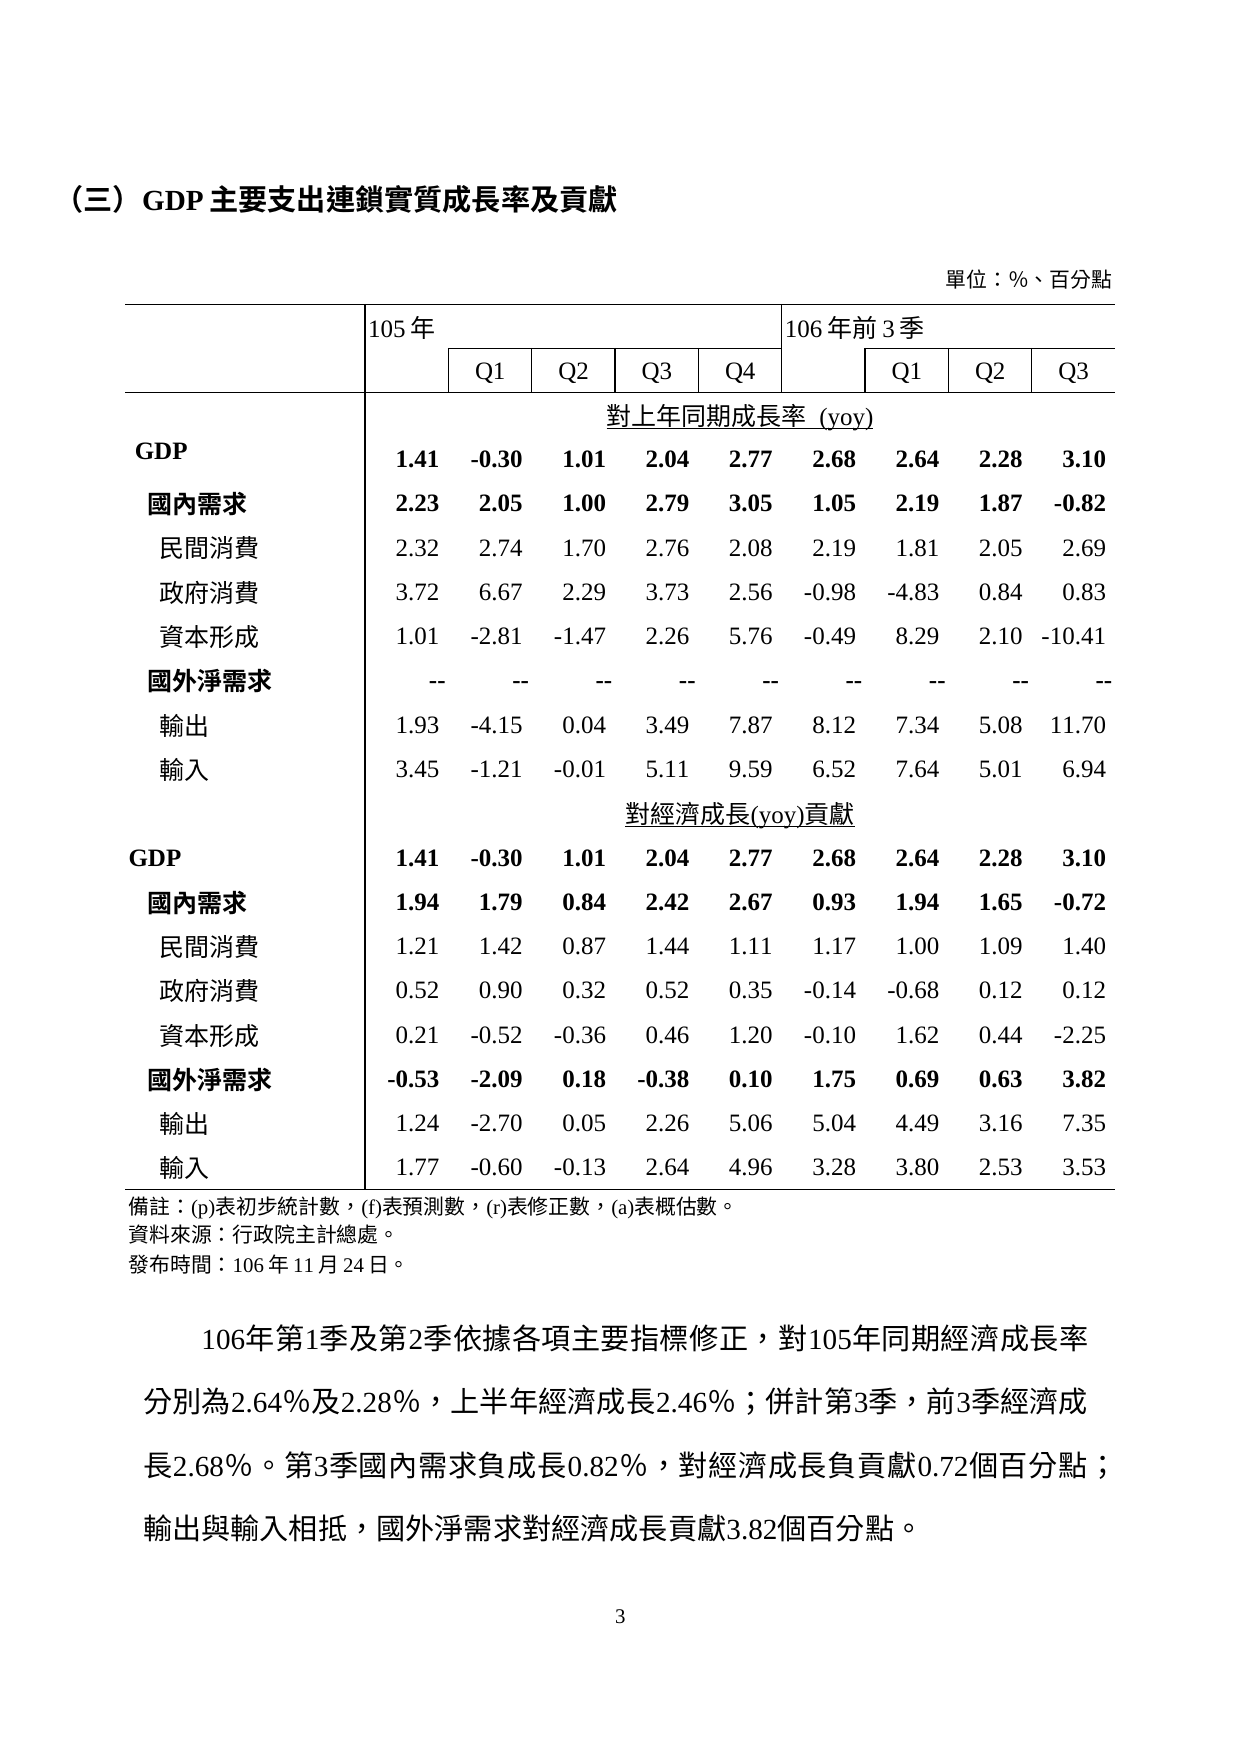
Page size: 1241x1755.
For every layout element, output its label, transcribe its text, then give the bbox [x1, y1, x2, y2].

table_cell 3.05 [698, 481, 782, 525]
table_cell 民間消費 [125, 525, 364, 569]
table_cell -0.82 [1032, 481, 1115, 525]
table_cell 2.23 [366, 481, 448, 525]
table_cell [448, 1219, 532, 1248]
table_cell 4.96 [698, 1145, 782, 1189]
table_cell 3.45 [366, 746, 448, 791]
table_cell Q1 [449, 349, 531, 392]
table_cell 3.72 [366, 569, 448, 613]
table_header [615, 253, 698, 304]
table_cell -- [782, 658, 865, 702]
table_cell 0.21 [366, 1012, 448, 1056]
table_cell 資本形成 [125, 614, 364, 658]
table_header [125, 253, 365, 304]
table_cell 2.56 [698, 569, 782, 613]
table_cell 2.42 [615, 879, 698, 923]
table_cell 6.67 [448, 569, 532, 613]
table_cell 2.64 [865, 835, 948, 879]
table_cell 0.44 [948, 1012, 1032, 1056]
table_cell GDP [125, 436, 364, 481]
table_cell -0.30 [448, 835, 532, 879]
table_cell 1.17 [782, 924, 865, 968]
table_cell 1.01 [532, 436, 615, 481]
table_cell 2.53 [948, 1145, 1032, 1189]
table_cell 2.32 [366, 525, 448, 569]
table_cell [782, 1248, 865, 1278]
table_cell 9.59 [698, 746, 782, 791]
table_cell GDP [125, 835, 364, 879]
table_cell 2.19 [782, 525, 865, 569]
table_cell 0.05 [532, 1101, 615, 1145]
table_cell 1.41 [366, 835, 448, 879]
table_cell 對上年同期成長率 (yoy) [366, 393, 1115, 436]
table_cell 8.12 [782, 702, 865, 746]
table_cell 對經濟成長(yoy)貢獻 [366, 791, 1115, 835]
table_cell 1.24 [366, 1101, 448, 1145]
table_cell 0.83 [1032, 569, 1115, 613]
table_cell 0.69 [865, 1056, 948, 1101]
table_cell -1.21 [448, 746, 532, 791]
table_cell 1.70 [532, 525, 615, 569]
table_cell -0.60 [448, 1145, 532, 1189]
table_cell 1.77 [366, 1145, 448, 1189]
table_cell 1.87 [948, 481, 1032, 525]
table_cell [1032, 1248, 1115, 1278]
table_cell 2.64 [865, 436, 948, 481]
table_header [448, 253, 532, 304]
table_cell -0.53 [366, 1056, 448, 1101]
table_cell 0.93 [782, 879, 865, 923]
table_cell 政府消費 [125, 968, 364, 1012]
table_cell -2.09 [448, 1056, 532, 1101]
table_cell 1.94 [366, 879, 448, 923]
table_cell 資料來源：行政院主計總處。 [125, 1219, 448, 1248]
table_cell 1.62 [865, 1012, 948, 1056]
table_cell -- [448, 658, 532, 702]
table_cell -0.01 [532, 746, 615, 791]
table_cell [532, 1219, 615, 1248]
table_cell 2.10 [948, 614, 1032, 658]
table_cell [865, 1219, 948, 1248]
table_cell [615, 1219, 698, 1248]
table_cell 2.05 [948, 525, 1032, 569]
table_cell -- [366, 658, 448, 702]
table_cell 輸出 [125, 702, 364, 746]
table_cell -0.49 [782, 614, 865, 658]
table_cell -0.38 [615, 1056, 698, 1101]
table_cell 0.10 [698, 1056, 782, 1101]
table_cell -0.68 [865, 968, 948, 1012]
table_cell 1.05 [782, 481, 865, 525]
table_cell 2.19 [865, 481, 948, 525]
table_cell 輸出 [125, 1101, 364, 1145]
table_header [698, 253, 782, 304]
table_cell 輸入 [125, 746, 364, 791]
table_cell 1.93 [366, 702, 448, 746]
table_cell 1.40 [1032, 924, 1115, 968]
table_cell 5.06 [698, 1101, 782, 1145]
table_cell 資本形成 [125, 1012, 364, 1056]
table_cell 4.49 [865, 1101, 948, 1145]
table_cell 國內需求 [125, 879, 364, 923]
table_cell 3.82 [1032, 1056, 1115, 1101]
text （三）GDP主要支出連鎖實質成長率及貢獻 [54, 176, 1053, 219]
table_cell 2.26 [615, 614, 698, 658]
table_cell -- [532, 658, 615, 702]
table_cell 3.80 [865, 1145, 948, 1189]
table_cell -0.36 [532, 1012, 615, 1056]
table_cell 0.18 [532, 1056, 615, 1101]
table_cell 1.79 [448, 879, 532, 923]
table_cell -4.83 [865, 569, 948, 613]
table_cell 7.35 [1032, 1101, 1115, 1145]
table_cell [948, 1219, 1032, 1248]
table_cell 2.69 [1032, 525, 1115, 569]
table_cell 7.34 [865, 702, 948, 746]
table_cell 國內需求 [125, 481, 364, 525]
table_cell 5.08 [948, 702, 1032, 746]
table_cell 0.35 [698, 968, 782, 1012]
table_cell 0.90 [448, 968, 532, 1012]
table_cell 0.87 [532, 924, 615, 968]
text 106年第1季及第2季依據各項主要指標修正，對105年同期經濟成長率分別為2.64％及2.28％，上半年經濟成長2.46％；併計第3季，前3季經濟成長2.68％。第3季國內需求負成長0.82％，對經濟成長負貢獻0.72個百分點；輸出與輸入相抵，國外淨需求對經濟成長貢獻3.82個百分點。 [143, 1315, 1088, 1548]
table_cell 1.65 [948, 879, 1032, 923]
table_cell -- [698, 658, 782, 702]
table_cell [532, 1248, 615, 1278]
table_cell 2.77 [698, 835, 782, 879]
table_cell [125, 791, 364, 835]
table_cell 國外淨需求 [125, 658, 364, 702]
table_cell 輸入 [125, 1145, 364, 1189]
table_header 單位：％、百分點 [782, 253, 1115, 304]
table_cell 2.79 [615, 481, 698, 525]
table_cell 1.09 [948, 924, 1032, 968]
table_cell 0.63 [948, 1056, 1032, 1101]
table_cell 民間消費 [125, 924, 364, 968]
table_cell 105年 [366, 305, 781, 348]
table_cell 6.52 [782, 746, 865, 791]
table_cell [782, 1219, 865, 1248]
table_cell 2.76 [615, 525, 698, 569]
table_cell -0.13 [532, 1145, 615, 1189]
table_cell 1.00 [532, 481, 615, 525]
table_cell 1.21 [366, 924, 448, 968]
table_cell 5.11 [615, 746, 698, 791]
table_cell 3.49 [615, 702, 698, 746]
table_cell 2.74 [448, 525, 532, 569]
table_cell 0.04 [532, 702, 615, 746]
table_cell 2.77 [698, 436, 782, 481]
table_cell 2.05 [448, 481, 532, 525]
table_cell -0.10 [782, 1012, 865, 1056]
table_cell Q3 [616, 349, 698, 392]
table_cell [125, 393, 364, 436]
table_cell 3.53 [1032, 1145, 1115, 1189]
table_cell 3.10 [1032, 835, 1115, 879]
table_cell 0.12 [948, 968, 1032, 1012]
table_cell 2.64 [615, 1145, 698, 1189]
table_header [532, 253, 615, 304]
table_cell 政府消費 [125, 569, 364, 613]
table_cell Q2 [949, 349, 1031, 392]
table_cell -4.15 [448, 702, 532, 746]
table_cell 3.10 [1032, 436, 1115, 481]
table_cell -0.98 [782, 569, 865, 613]
table_cell [125, 305, 364, 348]
table_cell 0.32 [532, 968, 615, 1012]
table_cell 0.46 [615, 1012, 698, 1056]
table_cell 國外淨需求 [125, 1056, 364, 1101]
table_cell 備註：(p)表初步統計數，(f)表預測數，(r)表修正數，(a)表概估數。 [125, 1190, 865, 1219]
table_cell -0.30 [448, 436, 532, 481]
table_cell [948, 1190, 1032, 1219]
table_cell -- [948, 658, 1032, 702]
table_cell -1.47 [532, 614, 615, 658]
table_cell 2.28 [948, 835, 1032, 879]
table_cell [125, 348, 364, 392]
table_cell Q1 [866, 349, 948, 392]
table_cell 5.76 [698, 614, 782, 658]
table_cell 0.84 [948, 569, 1032, 613]
table_cell -- [865, 658, 948, 702]
table_cell 3.28 [782, 1145, 865, 1189]
table_cell -2.70 [448, 1101, 532, 1145]
table_cell 1.42 [448, 924, 532, 968]
table_cell 1.11 [698, 924, 782, 968]
table_cell 發布時間：106年11月24日。 [125, 1248, 448, 1278]
table_cell 2.28 [948, 436, 1032, 481]
table_cell -10.41 [1032, 614, 1115, 658]
table_cell 6.94 [1032, 746, 1115, 791]
table_cell 2.68 [782, 436, 865, 481]
table_header [365, 253, 448, 304]
table_cell 0.52 [615, 968, 698, 1012]
table_cell 0.52 [366, 968, 448, 1012]
table_cell 0.84 [532, 879, 615, 923]
table_cell -0.52 [448, 1012, 532, 1056]
table_cell 1.44 [615, 924, 698, 968]
table_cell -0.14 [782, 968, 865, 1012]
table_cell [865, 1190, 948, 1219]
table_cell [1032, 1219, 1115, 1248]
table_cell [698, 1248, 782, 1278]
table_cell 1.00 [865, 924, 948, 968]
table_cell -- [615, 658, 698, 702]
table_cell 106年前3季 [782, 305, 1115, 348]
table_cell 0.12 [1032, 968, 1115, 1012]
table_cell 2.29 [532, 569, 615, 613]
table_cell -- [1032, 658, 1115, 702]
table_cell [948, 1248, 1032, 1278]
table_cell 3.73 [615, 569, 698, 613]
table_cell [865, 1248, 948, 1278]
table_cell 1.75 [782, 1056, 865, 1101]
table_cell 1.81 [865, 525, 948, 569]
table_cell -2.81 [448, 614, 532, 658]
table_cell [782, 348, 864, 392]
table_cell 2.67 [698, 879, 782, 923]
table_cell [448, 1248, 532, 1278]
table_cell 2.04 [615, 436, 698, 481]
table_cell 7.64 [865, 746, 948, 791]
table_cell 1.94 [865, 879, 948, 923]
table_cell 1.20 [698, 1012, 782, 1056]
table_cell Q4 [699, 349, 781, 392]
table_cell 8.29 [865, 614, 948, 658]
table_cell 5.04 [782, 1101, 865, 1145]
table_cell [366, 348, 448, 392]
table_cell 1.01 [532, 835, 615, 879]
table_cell 5.01 [948, 746, 1032, 791]
table_cell -0.72 [1032, 879, 1115, 923]
table_cell Q2 [532, 349, 614, 392]
table_cell Q3 [1032, 349, 1115, 392]
table_cell 2.26 [615, 1101, 698, 1145]
table_cell [698, 1219, 782, 1248]
table_cell 2.04 [615, 835, 698, 879]
table_cell 2.08 [698, 525, 782, 569]
table_cell [1032, 1190, 1115, 1219]
table_cell 1.01 [366, 614, 448, 658]
table_cell 11.70 [1032, 702, 1115, 746]
table_cell [615, 1248, 698, 1278]
table_cell -2.25 [1032, 1012, 1115, 1056]
table_cell 7.87 [698, 702, 782, 746]
table_cell 1.41 [366, 436, 448, 481]
table_cell 2.68 [782, 835, 865, 879]
table_cell 3.16 [948, 1101, 1032, 1145]
